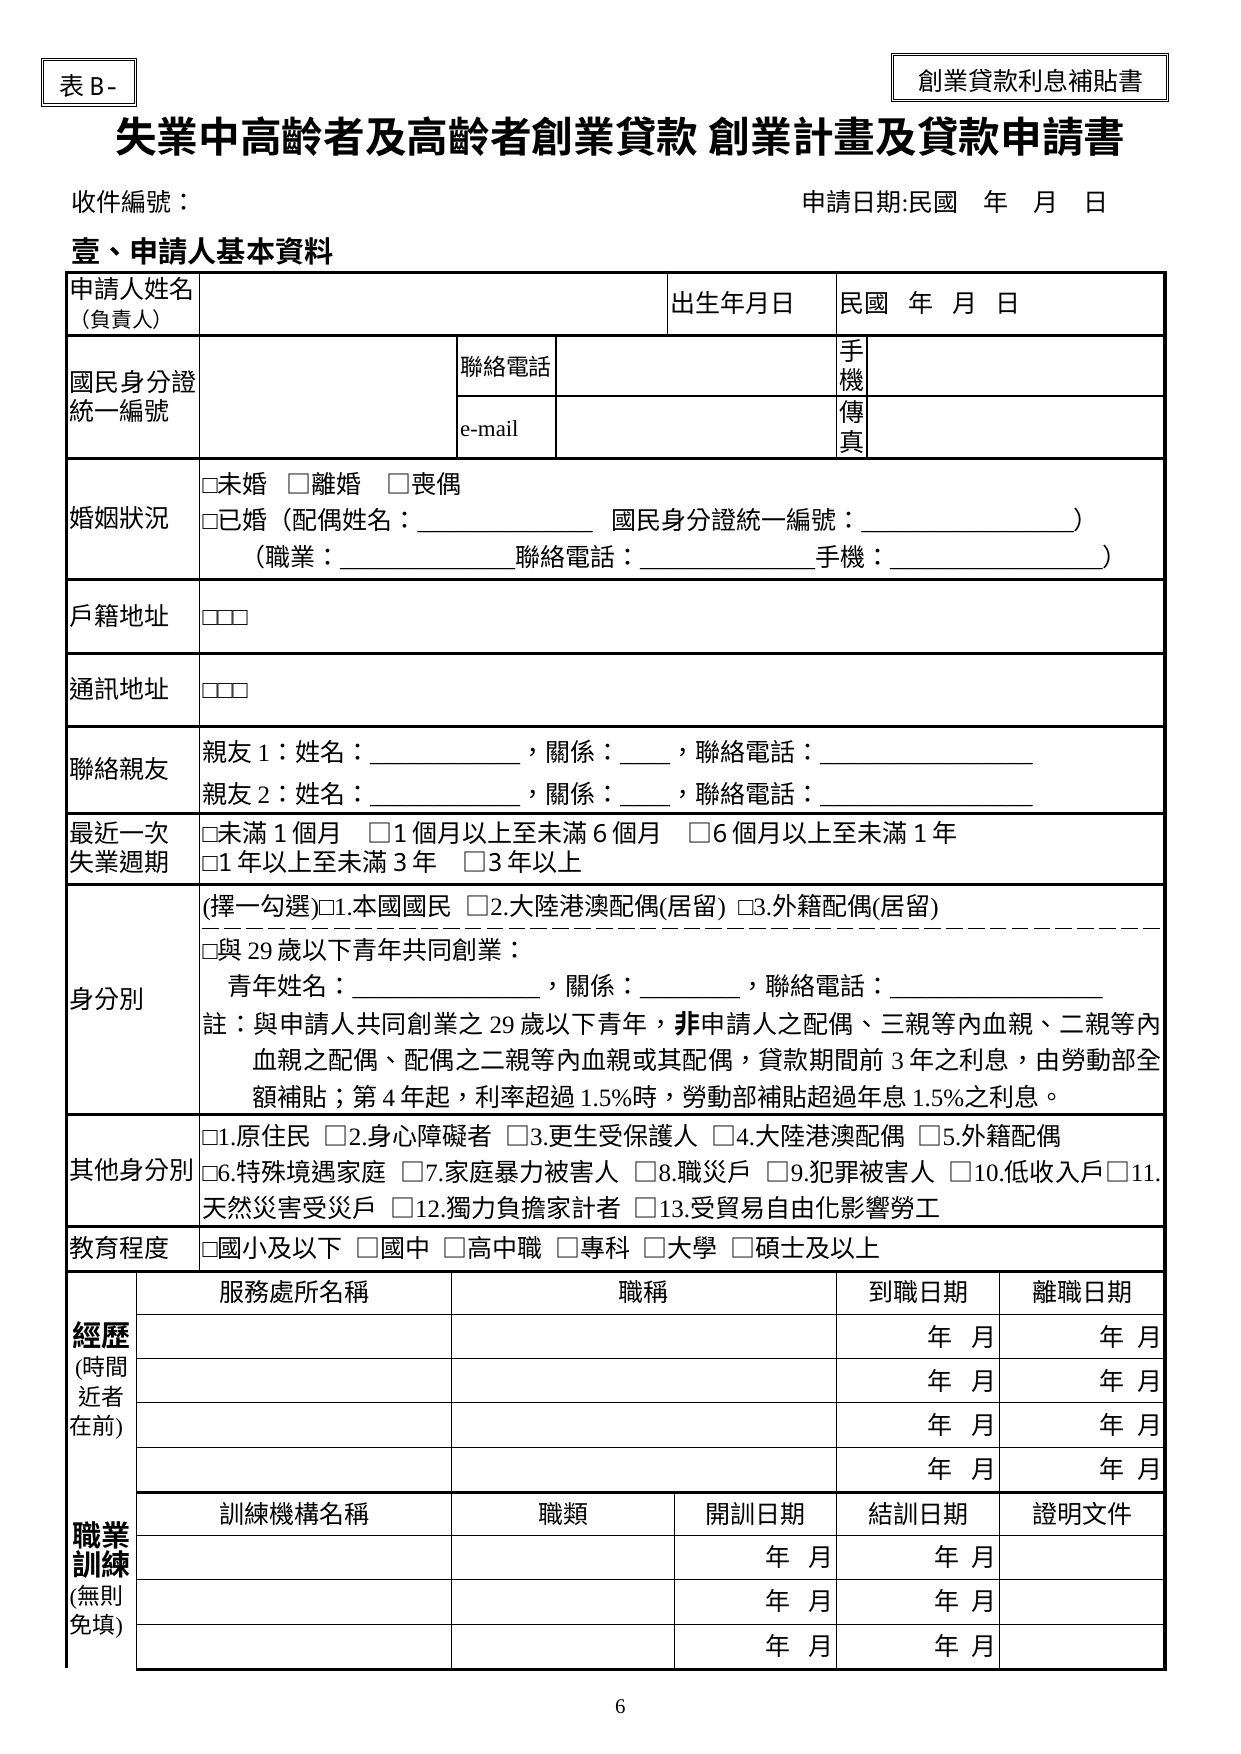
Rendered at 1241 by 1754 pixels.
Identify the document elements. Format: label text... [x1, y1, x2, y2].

table_cell □與29歲以下青年共同創業： 青年姓名：_______________，關係：________，聯絡電話：_________________ 註：與申請人共同創業之29歲以下青年，非申請人之配偶、三親等內血親、二親等內血親之配偶、配偶之二親等內血親或其配偶，貸款期間前3年之利息，由勞動部全額補貼；第4年起，利率超過1.5%時，勞動部補貼超過年息1.5%之利息。 [200, 924, 1163, 1113]
table_cell 手機 [837, 337, 866, 395]
table_cell 年 月 [837, 1359, 999, 1402]
table_cell □國小及以下 □國中 □高中職 □專科 □大學 □碩士及以上 [200, 1228, 1163, 1269]
table_cell 訓練機構名稱 [137, 1494, 451, 1535]
table_cell 親友1：姓名：____________，關係：____，聯絡電話：_________________ 親友2：姓名：____________，關係：____，聯絡電話：_________________ [200, 728, 1163, 812]
table_cell [137, 1536, 451, 1579]
table_cell □1.原住民 □2.身心障礙者 □3.更生受保護人 □4.大陸港澳配偶 □5.外籍配偶 □6.特殊境遇家庭 □7.家庭暴力被害人 □8.職災戶 □9.犯罪被害人 □10.低收入戶□11.天然災害受災戶 □12.獨力負擔家計者 □13.受貿易自由化影響勞工 [200, 1116, 1163, 1225]
table_cell [1000, 1580, 1163, 1624]
text 創業貸款利息補貼書表 [907, 61, 1154, 94]
table_cell 年 月 [675, 1536, 836, 1579]
table_cell 其他身分別 [68, 1116, 199, 1225]
table_cell 職稱 [452, 1273, 836, 1314]
table_cell 年 月 [837, 1580, 999, 1624]
text 失業中高齡者及高齡者創業貸款 創業計畫及貸款申請書 [71, 104, 1169, 164]
table_cell 到職日期 [837, 1273, 999, 1314]
text 表B-1 [56, 66, 122, 99]
table_cell [452, 1403, 836, 1447]
table_cell □□□ [200, 655, 1163, 725]
table_cell [557, 397, 836, 457]
table_cell 戶籍地址 [68, 581, 199, 652]
table_cell [1000, 1625, 1163, 1668]
table_cell [452, 1536, 674, 1579]
table_cell □未滿1個月 □1個月以上至未滿6個月 □6個月以上至未滿1年 □1年以上至未滿3年 □3年以上 [200, 815, 1163, 882]
table_cell [452, 1625, 674, 1668]
table_cell 年 月 [675, 1625, 836, 1668]
table_cell 年 月 [837, 1536, 999, 1579]
table_cell [557, 337, 836, 395]
table_cell 職類 [452, 1494, 674, 1535]
table_cell [200, 337, 456, 457]
table_cell 服務處所名稱 [137, 1273, 451, 1314]
table_cell (擇一勾選)□1.本國國民 □2.大陸港澳配偶(居留) □3.外籍配偶(居留) [200, 886, 1163, 924]
table_cell 年 月 [837, 1315, 999, 1358]
table_cell 最近一次 失業週期 [68, 815, 199, 882]
table_cell □未婚 □離婚 □喪偶 □已婚（配偶姓名：______________ 國民身分證統一編號：_________________） （職業：______________聯絡電話：______________手機：_________________） [200, 460, 1163, 578]
table_cell [868, 337, 1163, 395]
text 壹、申請人基本資料 [71, 228, 1169, 271]
table_cell 年 月 [1000, 1315, 1163, 1358]
table_header [200, 274, 667, 334]
table_cell [137, 1359, 451, 1402]
table_cell 年 月 [837, 1403, 999, 1447]
table_header 申請人姓名 （負責人） [68, 274, 199, 334]
table_cell [452, 1448, 836, 1491]
table_cell 通訊地址 [68, 655, 199, 725]
table_cell [1000, 1536, 1163, 1579]
table_cell 傳真 [837, 397, 866, 457]
table_cell 經歷 (時間近者 在前) [68, 1273, 136, 1491]
table_cell 年 月 [837, 1625, 999, 1668]
table_cell [137, 1315, 451, 1358]
table_cell 開訓日期 [675, 1494, 836, 1535]
table_cell [137, 1625, 451, 1668]
table_cell □□□ [200, 581, 1163, 652]
table_cell 離職日期 [1000, 1273, 1163, 1314]
table_cell 職業訓練 (無則免填) [68, 1491, 136, 1668]
table_cell [137, 1403, 451, 1447]
table_header 民國 年 月 日 [837, 274, 1163, 334]
text 收件編號： 申請日期:民國 年 月 日 [71, 183, 1169, 219]
table_cell 身分別 [68, 886, 199, 1113]
table_cell [452, 1580, 674, 1624]
table_cell 國民身分證統一編號 [68, 337, 199, 457]
table_cell 年 月 [675, 1580, 836, 1624]
table_cell 年 月 [1000, 1403, 1163, 1447]
table_cell 年 月 [1000, 1448, 1163, 1491]
table_cell e-mail [458, 397, 555, 457]
table_header 出生年月日 [668, 274, 836, 334]
table_cell 聯絡電話 [458, 337, 555, 395]
table_cell 年 月 [837, 1448, 999, 1491]
table_cell [868, 397, 1163, 457]
table_cell 結訓日期 [837, 1494, 999, 1535]
table_cell 聯絡親友 [68, 728, 199, 812]
table_cell 婚姻狀況 [68, 460, 199, 578]
table_cell 教育程度 [68, 1228, 199, 1269]
table_cell [137, 1448, 451, 1491]
table_cell [452, 1359, 836, 1402]
table_cell [452, 1315, 836, 1358]
table_cell 年 月 [1000, 1359, 1163, 1402]
table_cell [137, 1580, 451, 1624]
table_cell 證明文件 [1000, 1494, 1163, 1535]
